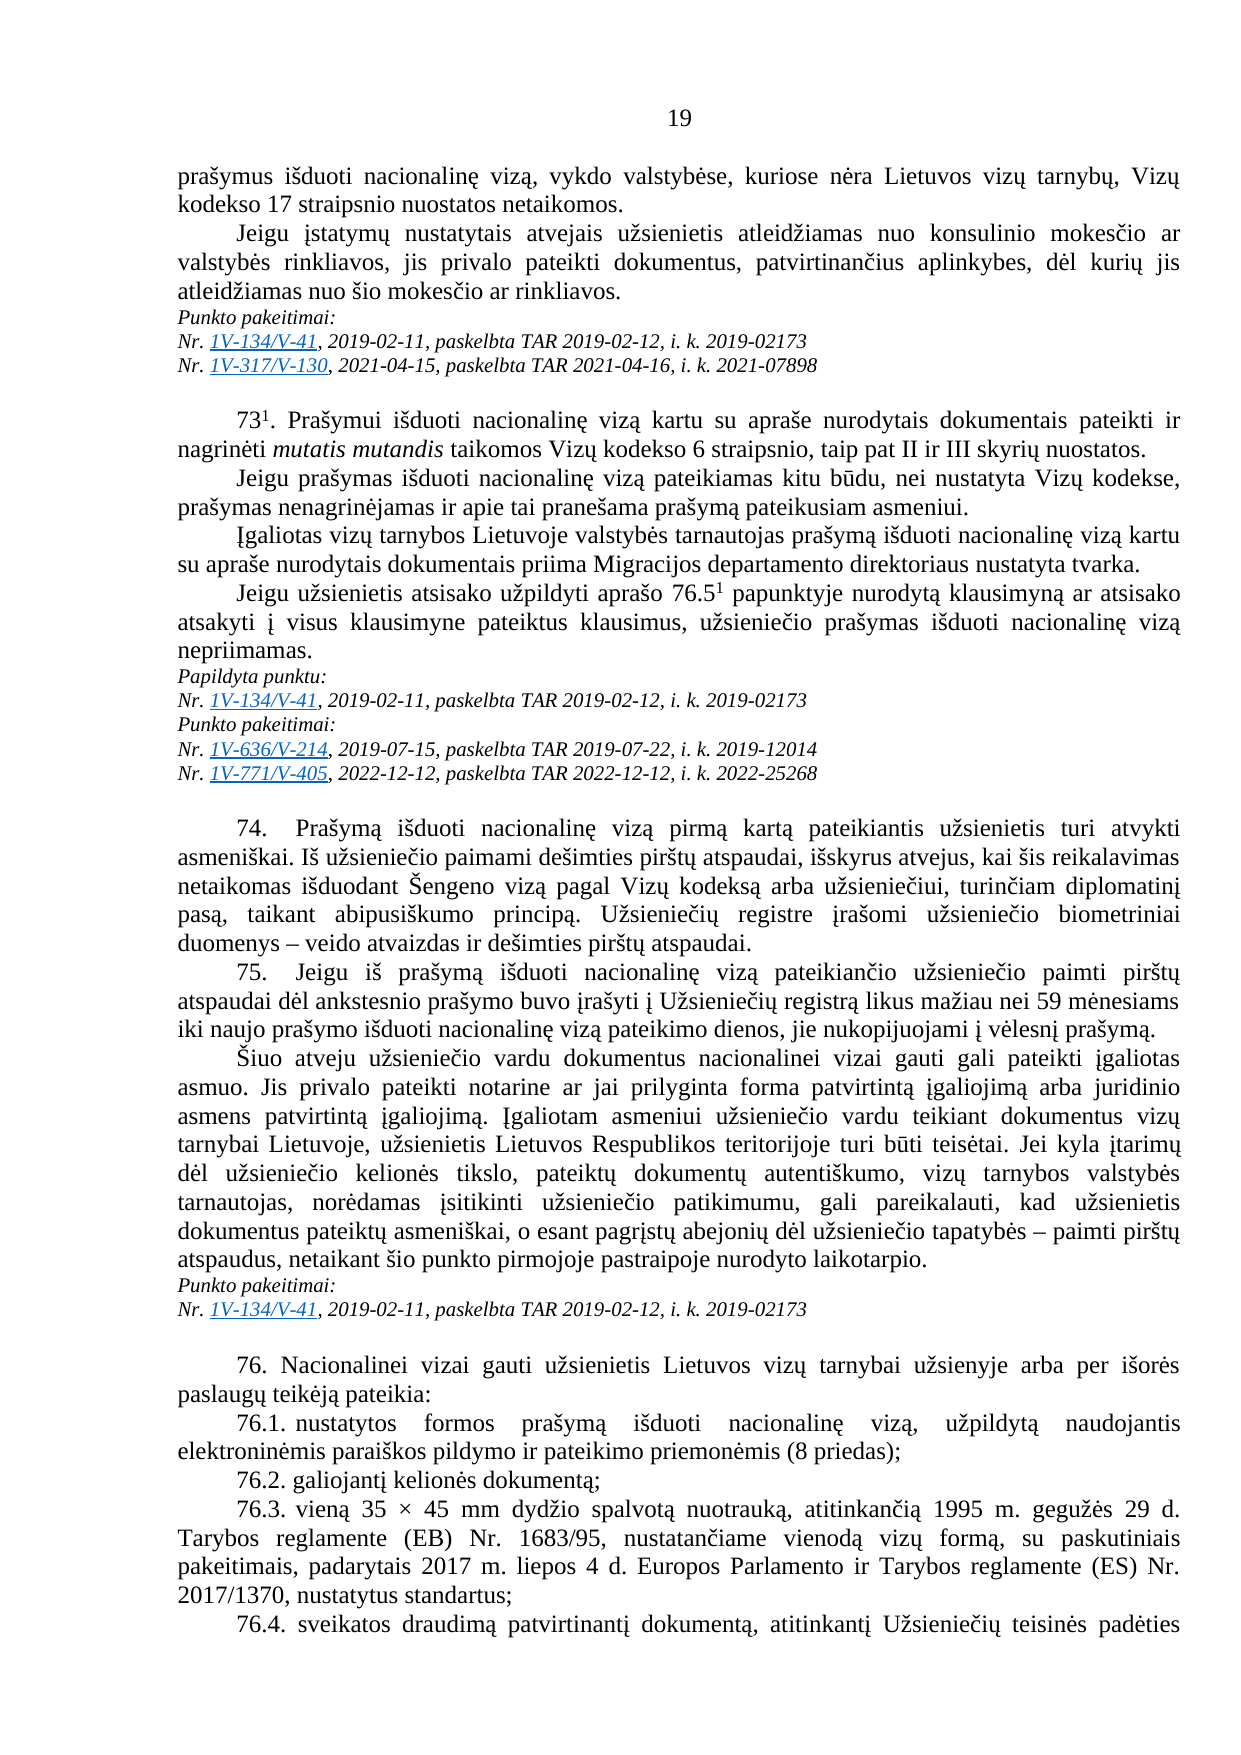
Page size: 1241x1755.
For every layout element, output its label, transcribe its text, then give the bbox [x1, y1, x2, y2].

text 74. Prašymą išduoti nacionalinę vizą pirmą kartą pateikiantis užsienietis turi atvykti asmeniškai. Iš užsieniečio paimami dešimties pirštų atspaudai, išskyrus atvejus, kai šis reikalavimas netaikomas išduodant Šengeno vizą pagal Vizų kodeksą arba užsieniečiui, turinčiam diplomatinį pasą, taikant abipusiškumo principą. Užsieniečių registre įrašomi užsieniečio biometriniai duomenys – veido atvaizdas ir dešimties pirštų atspaudai. [177, 813, 1181, 957]
text Šiuo atveju užsieniečio vardu dokumentus nacionalinei vizai gauti gali pateikti įgaliotas asmuo. Jis privalo pateikti notarine ar jai prilyginta forma patvirtintą įgaliojimą arba juridinio asmens patvirtintą įgaliojimą. Įgaliotam asmeniui užsieniečio vardu teikiant dokumentus vizų tarnybai Lietuvoje, užsienietis Lietuvos Respublikos teritorijoje turi būti teisėtai. Jei kyla įtarimų dėl užsieniečio kelionės tikslo, pateiktų dokumentų autentiškumo, vizų tarnybos valstybės tarnautojas, norėdamas įsitikinti užsieniečio patikimumu, gali pareikalauti, kad užsienietis dokumentus pateiktų asmeniškai, o esant pagrįstų abejonių dėl užsieniečio tapatybės – paimti pirštų atspaudus, netaikant šio punkto pirmojoje pastraipoje nurodyto laikotarpio. [177, 1043, 1181, 1273]
text Jeigu įstatymų nustatytais atvejais užsienietis atleidžiamas nuo konsulinio mokesčio ar valstybės rinkliavos, jis privalo pateikti dokumentus, patvirtinančius aplinkybes, dėl kurių jis atleidžiamas nuo šio mokesčio ar rinkliavos. [177, 218, 1181, 304]
text 76. Nacionalinei vizai gauti užsienietis Lietuvos vizų tarnybai užsienyje arba per išorės paslaugų teikėją pateikia: [177, 1350, 1181, 1408]
text Nr. 1V-636/V-214, 2019-07-15, paskelbta TAR 2019-07-22, i. k. 2019-12014 [177, 736, 1181, 761]
text Punkto pakeitimai: [177, 1273, 1181, 1297]
text Nr. 1V-134/V-41, 2019-02-11, paskelbta TAR 2019-02-12, i. k. 2019-02173 [177, 688, 1181, 712]
text 76.2. galiojantį kelionės dokumentą; [177, 1465, 1181, 1494]
text Punkto pakeitimai: [177, 304, 1181, 329]
text 76.3. vieną 35 × 45 mm dydžio spalvotą nuotrauką, atitinkančią 1995 m. gegužės 29 d. Tarybos reglamente (EB) Nr. 1683/95, nustatančiame vienodą vizų formą, su paskutiniais pakeitimais, padarytais 2017 m. liepos 4 d. Europos Parlamento ir Tarybos reglamente (ES) Nr. 2017/1370, nustatytus standartus; [177, 1494, 1181, 1609]
text Nr. 1V-134/V-41, 2019-02-11, paskelbta TAR 2019-02-12, i. k. 2019-02173 [177, 1297, 1181, 1321]
text Nr. 1V-134/V-41, 2019-02-11, paskelbta TAR 2019-02-12, i. k. 2019-02173 [177, 329, 1181, 353]
text Nr. 1V-771/V-405, 2022-12-12, paskelbta TAR 2022-12-12, i. k. 2022-25268 [177, 761, 1181, 784]
text 76.4. sveikatos draudimą patvirtinantį dokumentą, atitinkantį Užsieniečių teisinės padėties [177, 1609, 1181, 1638]
text Nr. 1V-317/V-130, 2021-04-15, paskelbta TAR 2021-04-16, i. k. 2021-07898 [177, 353, 1181, 377]
text prašymus išduoti nacionalinę vizą, vykdo valstybėse, kuriose nėra Lietuvos vizų tarnybų, Vizų kodekso 17 straipsnio nuostatos netaikomos. [177, 161, 1181, 218]
text Punkto pakeitimai: [177, 712, 1181, 736]
text 75. Jeigu iš prašymą išduoti nacionalinę vizą pateikiančio užsieniečio paimti pirštų atspaudai dėl ankstesnio prašymo buvo įrašyti į Užsieniečių registrą likus mažiau nei 59 mėnesiams iki naujo prašymo išduoti nacionalinę vizą pateikimo dienos, jie nukopijuojami į vėlesnį prašymą. [177, 957, 1181, 1043]
text Papildyta punktu: [177, 664, 1181, 688]
text Jeigu prašymas išduoti nacionalinę vizą pateikiamas kitu būdu, nei nustatyta Vizų kodekse, prašymas nenagrinėjamas ir apie tai pranešama prašymą pateikusiam asmeniui. [177, 463, 1181, 521]
text Jeigu užsienietis atsisako užpildyti aprašo 76.51 papunktyje nurodytą klausimyną ar atsisako atsakyti į visus klausimyne pateiktus klausimus, užsieniečio prašymas išduoti nacionalinę vizą nepriimamas. [177, 578, 1181, 664]
text 76.1. nustatytos formos prašymą išduoti nacionalinę vizą, užpildytą naudojantis elektroninėmis paraiškos pildymo ir pateikimo priemonėmis (8 priedas); [177, 1408, 1181, 1465]
text 731. Prašymui išduoti nacionalinę vizą kartu su apraše nurodytais dokumentais pateikti ir nagrinėti mutatis mutandis taikomos Vizų kodekso 6 straipsnio, taip pat II ir III skyrių nuostatos. [177, 406, 1181, 463]
text Įgaliotas vizų tarnybos Lietuvoje valstybės tarnautojas prašymą išduoti nacionalinę vizą kartu su apraše nurodytais dokumentais priima Migracijos departamento direktoriaus nustatyta tvarka. [177, 521, 1181, 578]
